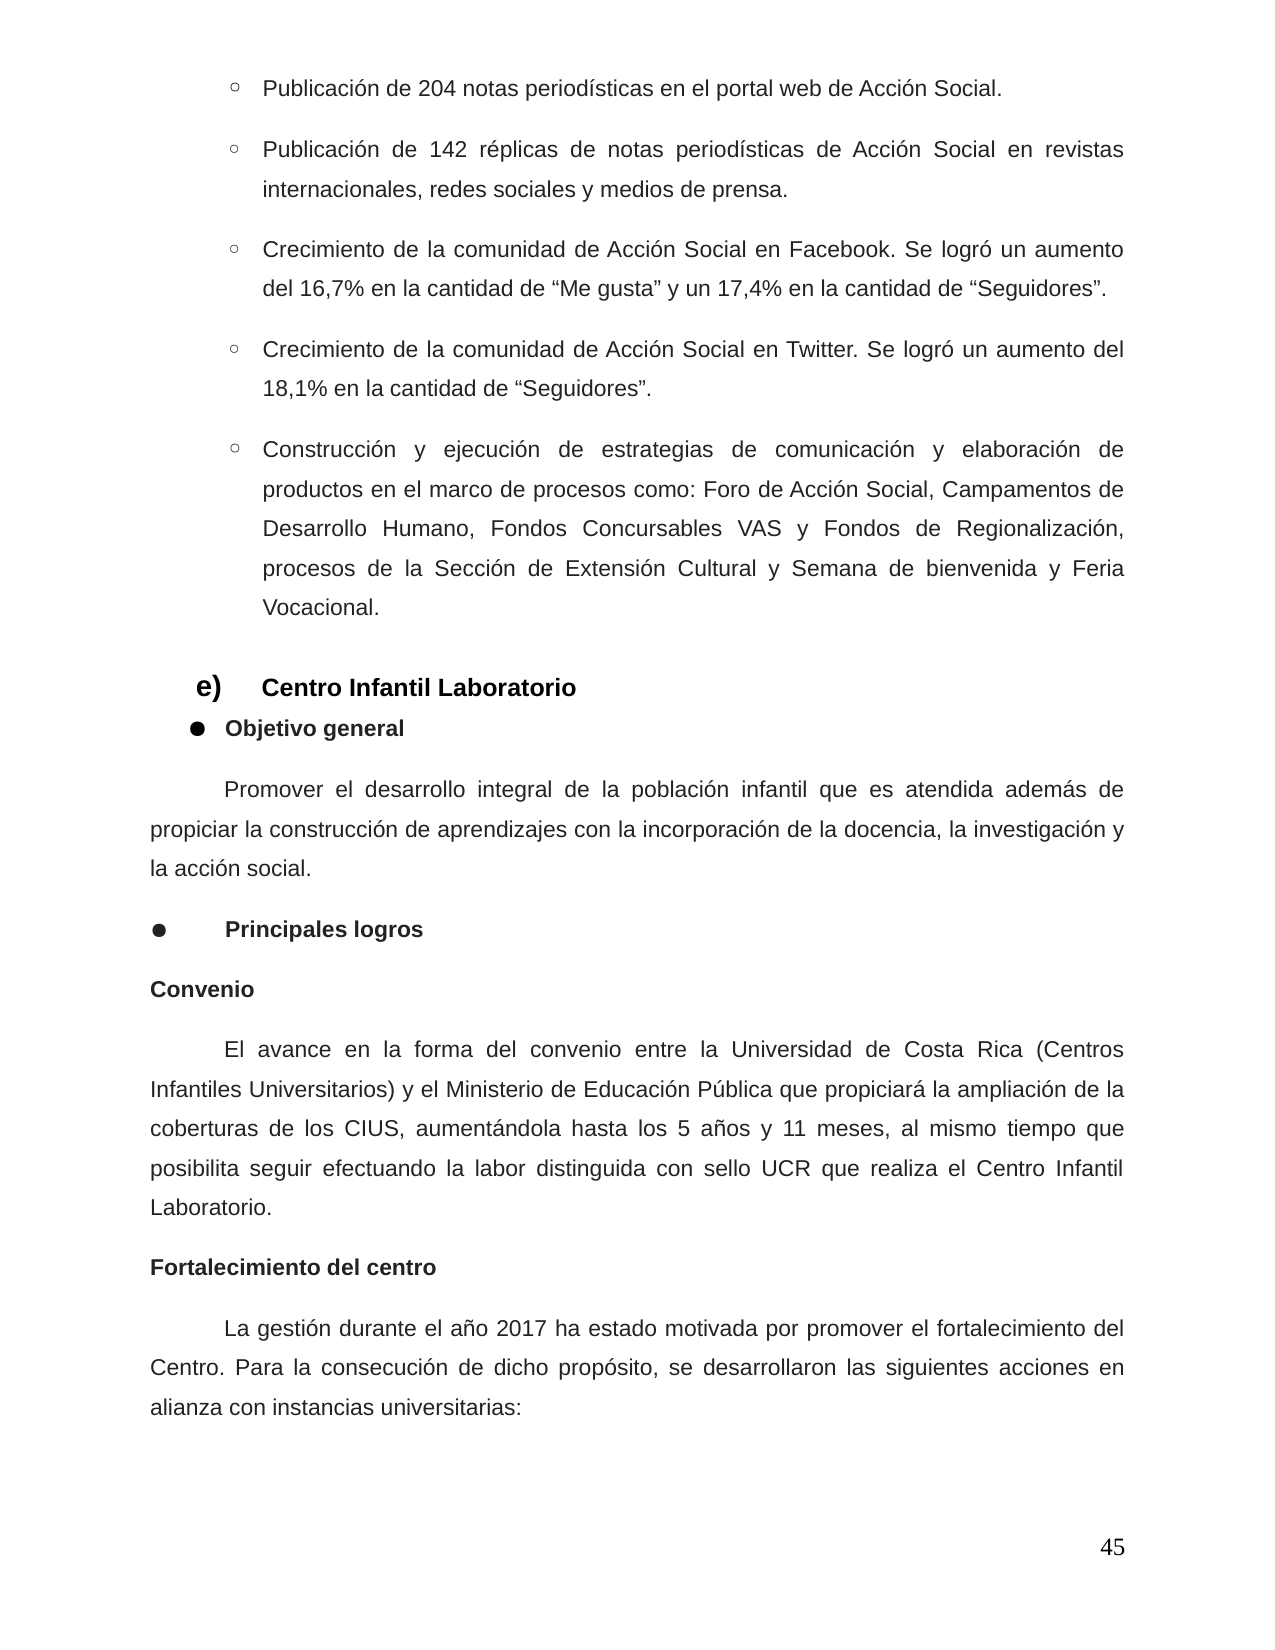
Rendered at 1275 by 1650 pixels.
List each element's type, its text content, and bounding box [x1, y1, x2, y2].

list Publicación de 142 réplicas de notas periodísticas de Acción Social en revistas internacionales, redes sociales y medios de prensa. [225, 136, 1125, 202]
list Objetivo general [187, 715, 1125, 742]
text El avance en la forma del convenio entre la Universidad de Costa Rica (Centros Infantiles Universitarios) y el Ministerio de Educación Pública que propiciará la ampliación de la coberturas de los CIUS, aumentándola hasta los 5 años y 11 meses, al mismo tiempo que posibilita seguir efectuando la labor distinguida con sello UCR que realiza el Centro Infantil Laboratorio. [150, 1036, 1125, 1220]
list Construcción y ejecución de estrategias de comunicación y elaboración de productos en el marco de procesos como: Foro de Acción Social, Campamentos de Desarrollo Humano, Fondos Concursables VAS y Fondos de Regionalización, procesos de la Sección de Extensión Cultural y Semana de bienvenida y Feria Vocacional. [225, 436, 1125, 620]
list Crecimiento de la comunidad de Acción Social en Facebook. Se logró un aumento del 16,7% en la cantidad de “Me gusta” y un 17,4% en la cantidad de “Seguidores”. [225, 236, 1125, 302]
list Principales logros [150, 916, 1125, 942]
text Fortalecimiento del centro [150, 1254, 1125, 1281]
subtitle Centro Infantil Laboratorio [187, 669, 1125, 703]
text Convenio [150, 976, 1125, 1002]
text La gestión durante el año 2017 ha estado motivada por promover el fortalecimiento del Centro. Para la consecución de dicho propósito, se desarrollaron las siguientes acciones en alianza con instancias universitarias: [150, 1315, 1125, 1420]
list Publicación de 204 notas periodísticas en el portal web de Acción Social. [225, 75, 1125, 102]
list Crecimiento de la comunidad de Acción Social en Twitter. Se logró un aumento del 18,1% en la cantidad de “Seguidores”. [225, 336, 1125, 402]
text Promover el desarrollo integral de la población infantil que es atendida además de propiciar la construcción de aprendizajes con la incorporación de la docencia, la investigación y la acción social. [150, 776, 1125, 882]
